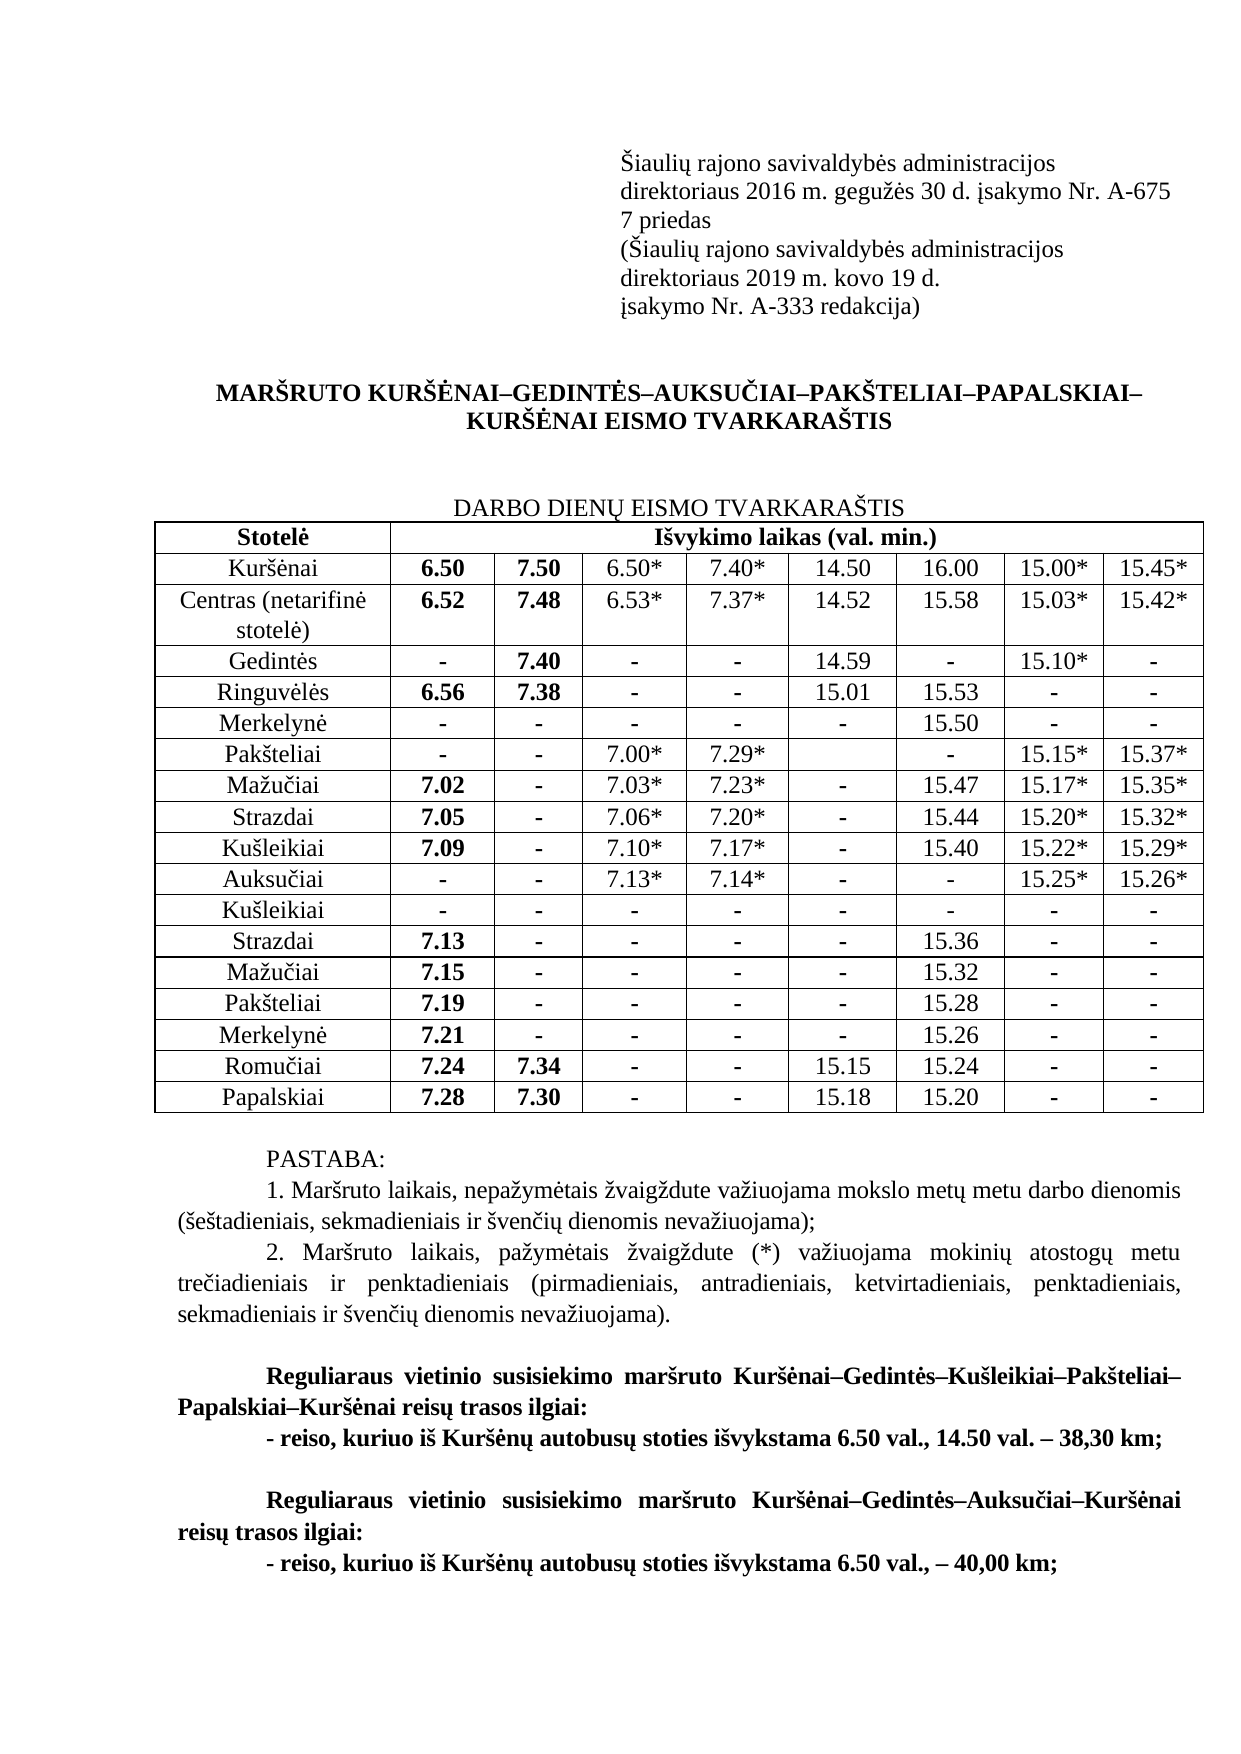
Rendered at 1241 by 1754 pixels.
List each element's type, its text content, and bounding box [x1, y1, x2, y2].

table_cell - [583, 926, 686, 956]
table_cell 15.15* [1005, 739, 1103, 769]
table_cell Kuršėnai [156, 554, 390, 584]
table_cell 15.01 [789, 677, 896, 707]
table_cell 15.10* [1005, 646, 1103, 676]
table_cell - [583, 708, 686, 738]
text - reiso, kuriuo iš Kuršėnų autobusų stoties išvykstama 6.50 val., 14.50 val. – 38,30 km; [177, 1421, 1181, 1452]
table_cell - [1005, 1051, 1103, 1081]
table_cell - [583, 1051, 686, 1081]
table_cell 15.32 [897, 958, 1004, 987]
table_cell 15.20 [897, 1082, 1004, 1112]
table_cell - [1005, 708, 1103, 738]
table_cell 7.02 [391, 771, 494, 801]
text 1. Maršruto laikais, nepažymėtais žvaigždute važiuojama mokslo metų metu darbo dienomis (šeštadieniais, sekmadieniais ir švenčių dienomis nevažiuojama); [177, 1173, 1181, 1235]
table_cell - [789, 1020, 896, 1050]
table_cell - [1005, 677, 1103, 707]
table_cell Merkelynė [156, 708, 390, 738]
table_cell 15.26* [1104, 864, 1203, 894]
table_cell - [391, 646, 494, 676]
table_cell - [1005, 1020, 1103, 1050]
table_cell - [1104, 1020, 1203, 1050]
table_cell 7.17* [687, 833, 788, 863]
table_cell Mažučiai [156, 958, 390, 987]
table_cell 15.47 [897, 771, 1004, 801]
table_cell - [789, 864, 896, 894]
table_cell 15.28 [897, 989, 1004, 1019]
table_cell Kušleikiai [156, 895, 390, 925]
table_cell 6.53* [583, 585, 686, 645]
table_cell 7.10* [583, 833, 686, 863]
table_cell 7.34 [495, 1051, 582, 1081]
text Reguliaraus vietinio susisiekimo maršruto Kuršėnai–Gedintės–Kušleikiai–Pakšteliai–Papalskiai–Kuršėnai reisų trasos ilgiai: [177, 1359, 1181, 1421]
table_cell 16.00 [897, 554, 1004, 584]
table_cell - [687, 926, 788, 956]
text DARBO DIENŲ EISMO TVARKARAŠTIS [177, 493, 1181, 521]
table_cell 15.40 [897, 833, 1004, 863]
table_cell - [897, 895, 1004, 925]
table_cell - [495, 739, 582, 769]
text Šiaulių rajono savivaldybės administracijos [620, 148, 1181, 176]
table_cell - [1005, 1082, 1103, 1112]
text 7 priedas [620, 205, 1181, 234]
table_cell 15.15 [789, 1051, 896, 1081]
table_cell 15.58 [897, 585, 1004, 645]
table_cell Mažučiai [156, 771, 390, 801]
table_cell - [687, 895, 788, 925]
table_cell 6.52 [391, 585, 494, 645]
table_cell 7.29* [687, 739, 788, 769]
table_cell - [495, 771, 582, 801]
text MARŠRUTO KURŠĖNAI–GEDINTĖS–AUKSUČIAI–PAKŠTELIAI–PAPALSKIAI–KURŠĖNAI EISMO TVARKARAŠTIS [177, 378, 1181, 435]
table_cell - [495, 802, 582, 832]
table_cell 15.20* [1005, 802, 1103, 832]
table_cell 15.03* [1005, 585, 1103, 645]
table_cell - [789, 771, 896, 801]
table_cell - [687, 708, 788, 738]
text Reguliaraus vietinio susisiekimo maršruto Kuršėnai–Gedintės–Auksučiai–Kuršėnai reisų trasos ilgiai: [177, 1483, 1181, 1545]
table_cell 15.25* [1005, 864, 1103, 894]
table_cell 7.15 [391, 958, 494, 987]
table_cell 15.35* [1104, 771, 1203, 801]
table_cell - [1005, 926, 1103, 956]
table_cell 15.37* [1104, 739, 1203, 769]
table_cell 15.29* [1104, 833, 1203, 863]
table_cell Centras (netarifinė stotelė) [156, 585, 390, 645]
table_cell - [1104, 646, 1203, 676]
table_cell - [391, 895, 494, 925]
table_cell - [1104, 989, 1203, 1019]
table_cell Kušleikiai [156, 833, 390, 863]
table_cell - [789, 708, 896, 738]
table_cell - [789, 895, 896, 925]
table_cell - [583, 1020, 686, 1050]
table_cell 6.56 [391, 677, 494, 707]
table_cell 15.53 [897, 677, 1004, 707]
text įsakymo Nr. A-333 redakcija) [620, 291, 1181, 320]
table_cell - [789, 958, 896, 987]
table_cell - [789, 802, 896, 832]
table_cell - [583, 958, 686, 987]
table_cell - [897, 646, 1004, 676]
table_cell 15.42* [1104, 585, 1203, 645]
table_cell - [1104, 677, 1203, 707]
table_cell - [583, 646, 686, 676]
table_cell 7.24 [391, 1051, 494, 1081]
table_cell Auksučiai [156, 864, 390, 894]
table_cell - [583, 677, 686, 707]
table_cell 7.50 [495, 554, 582, 584]
table_cell - [1104, 1051, 1203, 1081]
table_cell Pakšteliai [156, 989, 390, 1019]
table_cell - [583, 989, 686, 1019]
table_cell - [391, 864, 494, 894]
table_cell 7.05 [391, 802, 494, 832]
table_cell Strazdai [156, 802, 390, 832]
table_cell - [583, 895, 686, 925]
table_cell 6.50 [391, 554, 494, 584]
table_cell 7.23* [687, 771, 788, 801]
table_cell - [495, 989, 582, 1019]
table_cell Gedintės [156, 646, 390, 676]
table_cell - [391, 708, 494, 738]
table_cell 7.28 [391, 1082, 494, 1112]
table_cell 7.06* [583, 802, 686, 832]
text PASTABA: [177, 1142, 1181, 1173]
table_cell 7.30 [495, 1082, 582, 1112]
table_cell 14.59 [789, 646, 896, 676]
table_cell [789, 739, 896, 769]
table_cell - [789, 833, 896, 863]
table_cell 15.24 [897, 1051, 1004, 1081]
table_cell 7.37* [687, 585, 788, 645]
table_cell 7.21 [391, 1020, 494, 1050]
table_cell - [789, 989, 896, 1019]
table_cell - [1005, 989, 1103, 1019]
table_cell - [495, 708, 582, 738]
table_cell Papalskiai [156, 1082, 390, 1112]
table_cell 7.13 [391, 926, 494, 956]
table_cell - [687, 646, 788, 676]
table_cell - [495, 958, 582, 987]
table_cell 15.00* [1005, 554, 1103, 584]
table_cell - [687, 1082, 788, 1112]
table_cell 15.44 [897, 802, 1004, 832]
table_cell - [583, 1082, 686, 1112]
table_cell - [1104, 708, 1203, 738]
table_cell 7.40* [687, 554, 788, 584]
table_cell 15.32* [1104, 802, 1203, 832]
table_cell - [897, 739, 1004, 769]
table_cell 7.00* [583, 739, 686, 769]
table_cell - [687, 1051, 788, 1081]
text (Šiaulių rajono savivaldybės administracijos [620, 234, 1181, 263]
table_cell - [1104, 926, 1203, 956]
table_cell - [1104, 895, 1203, 925]
table_cell 7.19 [391, 989, 494, 1019]
table_cell 7.20* [687, 802, 788, 832]
table_cell 7.38 [495, 677, 582, 707]
table_cell Ringuvėlės [156, 677, 390, 707]
table_cell 7.03* [583, 771, 686, 801]
table_cell - [1104, 958, 1203, 987]
table_cell - [495, 1020, 582, 1050]
table_cell 15.45* [1104, 554, 1203, 584]
table_cell - [687, 989, 788, 1019]
table_cell - [687, 1020, 788, 1050]
table_cell 15.36 [897, 926, 1004, 956]
table_cell 7.14* [687, 864, 788, 894]
table_cell - [1005, 895, 1103, 925]
table_cell - [391, 739, 494, 769]
table_cell - [687, 958, 788, 987]
table_cell - [495, 926, 582, 956]
table_cell 7.09 [391, 833, 494, 863]
table_cell - [1005, 958, 1103, 987]
table_cell - [897, 864, 1004, 894]
table_cell Pakšteliai [156, 739, 390, 769]
table_cell Strazdai [156, 926, 390, 956]
table_cell 14.52 [789, 585, 896, 645]
text 2. Maršruto laikais, pažymėtais žvaigždute (*) važiuojama mokinių atostogų metu trečiadieniais ir penktadieniais (pirmadieniais, antradieniais, ketvirtadieniais, penktadieniais, sekmadieniais ir švenčių dienomis nevažiuojama). [177, 1235, 1181, 1328]
table_cell 15.18 [789, 1082, 896, 1112]
table_cell - [1104, 1082, 1203, 1112]
table_header Išvykimo laikas (val. min.) [391, 523, 1203, 552]
table_cell 7.48 [495, 585, 582, 645]
table_header Stotelė [156, 523, 390, 552]
table_cell - [495, 833, 582, 863]
table_cell 15.26 [897, 1020, 1004, 1050]
table_cell 7.40 [495, 646, 582, 676]
text direktoriaus 2019 m. kovo 19 d. [620, 263, 1181, 291]
table_cell 14.50 [789, 554, 896, 584]
table_cell - [789, 926, 896, 956]
table_cell Romučiai [156, 1051, 390, 1081]
table_cell - [687, 677, 788, 707]
table_cell 15.22* [1005, 833, 1103, 863]
text direktoriaus 2016 m. gegužės 30 d. įsakymo Nr. A-675 [620, 176, 1181, 205]
table_cell 7.13* [583, 864, 686, 894]
table_cell 6.50* [583, 554, 686, 584]
table_cell 15.50 [897, 708, 1004, 738]
table_cell - [495, 895, 582, 925]
table_cell - [495, 864, 582, 894]
table_cell Merkelynė [156, 1020, 390, 1050]
table_cell 15.17* [1005, 771, 1103, 801]
text - reiso, kuriuo iš Kuršėnų autobusų stoties išvykstama 6.50 val., – 40,00 km; [177, 1545, 1181, 1576]
